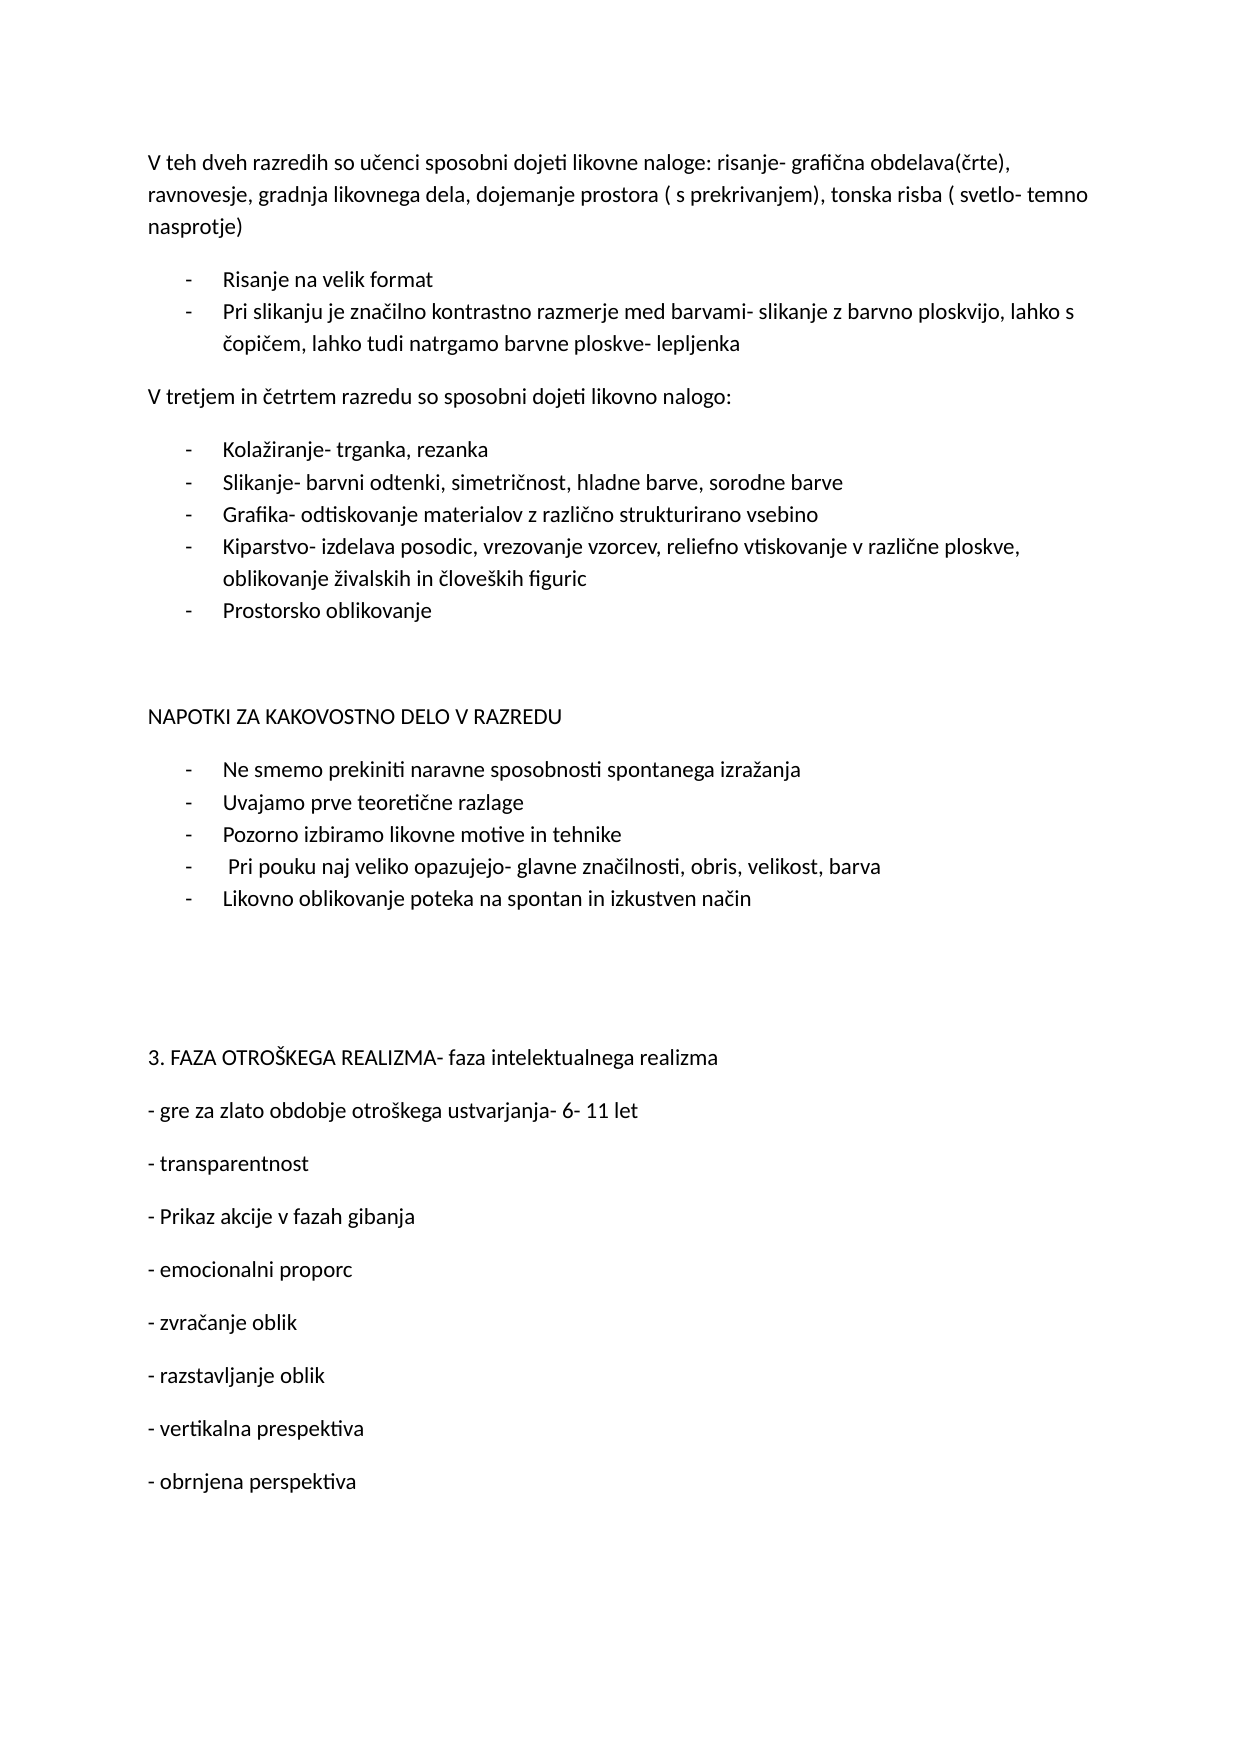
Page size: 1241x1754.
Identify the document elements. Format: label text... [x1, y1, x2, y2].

text - gre za zlato obdobje otroškega ustvarjanja- 6- 11 let [148, 1096, 1093, 1124]
list Pri slikanju je značilno kontrastno razmerje med barvami- slikanje z barvno ploskvijo, lahko s čopičem, lahko tudi natrgamo barvne ploskve- lepljenka [185, 297, 1093, 357]
text - transparentnost [148, 1149, 1093, 1177]
text NAPOTKI ZA KAKOVOSTNO DELO V RAZREDU [148, 702, 1093, 730]
text - zvračanje oblik [148, 1308, 1093, 1336]
text V tretjem in četrtem razredu so sposobni dojeti likovno nalogo: [148, 382, 1093, 410]
list Slikanje- barvni odtenki, simetričnost, hladne barve, sorodne barve [185, 468, 1093, 496]
text - Prikaz akcije v fazah gibanja [148, 1202, 1093, 1230]
list Ne smemo prekiniti naravne sposobnosti spontanega izražanja [185, 755, 1093, 783]
text - vertikalna prespektiva [148, 1414, 1093, 1442]
text - obrnjena perspektiva [148, 1467, 1093, 1495]
list Pri pouku naj veliko opazujejo- glavne značilnosti, obris, velikost, barva [185, 852, 1093, 880]
list Prostorsko oblikovanje [185, 596, 1093, 624]
list Kiparstvo- izdelava posodic, vrezovanje vzorcev, reliefno vtiskovanje v različne ploskve, oblikovanje živalskih in človeških figuric [185, 532, 1093, 592]
list Uvajamo prve teoretične razlage [185, 788, 1093, 816]
text 3. FAZA OTROŠKEGA REALIZMA- faza intelektualnega realizma [148, 1043, 1093, 1071]
text - razstavljanje oblik [148, 1361, 1093, 1389]
list Pozorno izbiramo likovne motive in tehnike [185, 820, 1093, 848]
list Grafika- odtiskovanje materialov z različno strukturirano vsebino [185, 500, 1093, 528]
text V teh dveh razredih so učenci sposobni dojeti likovne naloge: risanje- grafična obdelava(črte), ravnovesje, gradnja likovnega dela, dojemanje prostora ( s prekrivanjem), tonska risba ( svetlo- temno nasprotje) [148, 148, 1093, 240]
list Likovno oblikovanje poteka na spontan in izkustven način [185, 884, 1093, 912]
list Risanje na velik format [185, 265, 1093, 293]
list Kolažiranje- trganka, rezanka [185, 435, 1093, 463]
text - emocionalni proporc [148, 1255, 1093, 1283]
